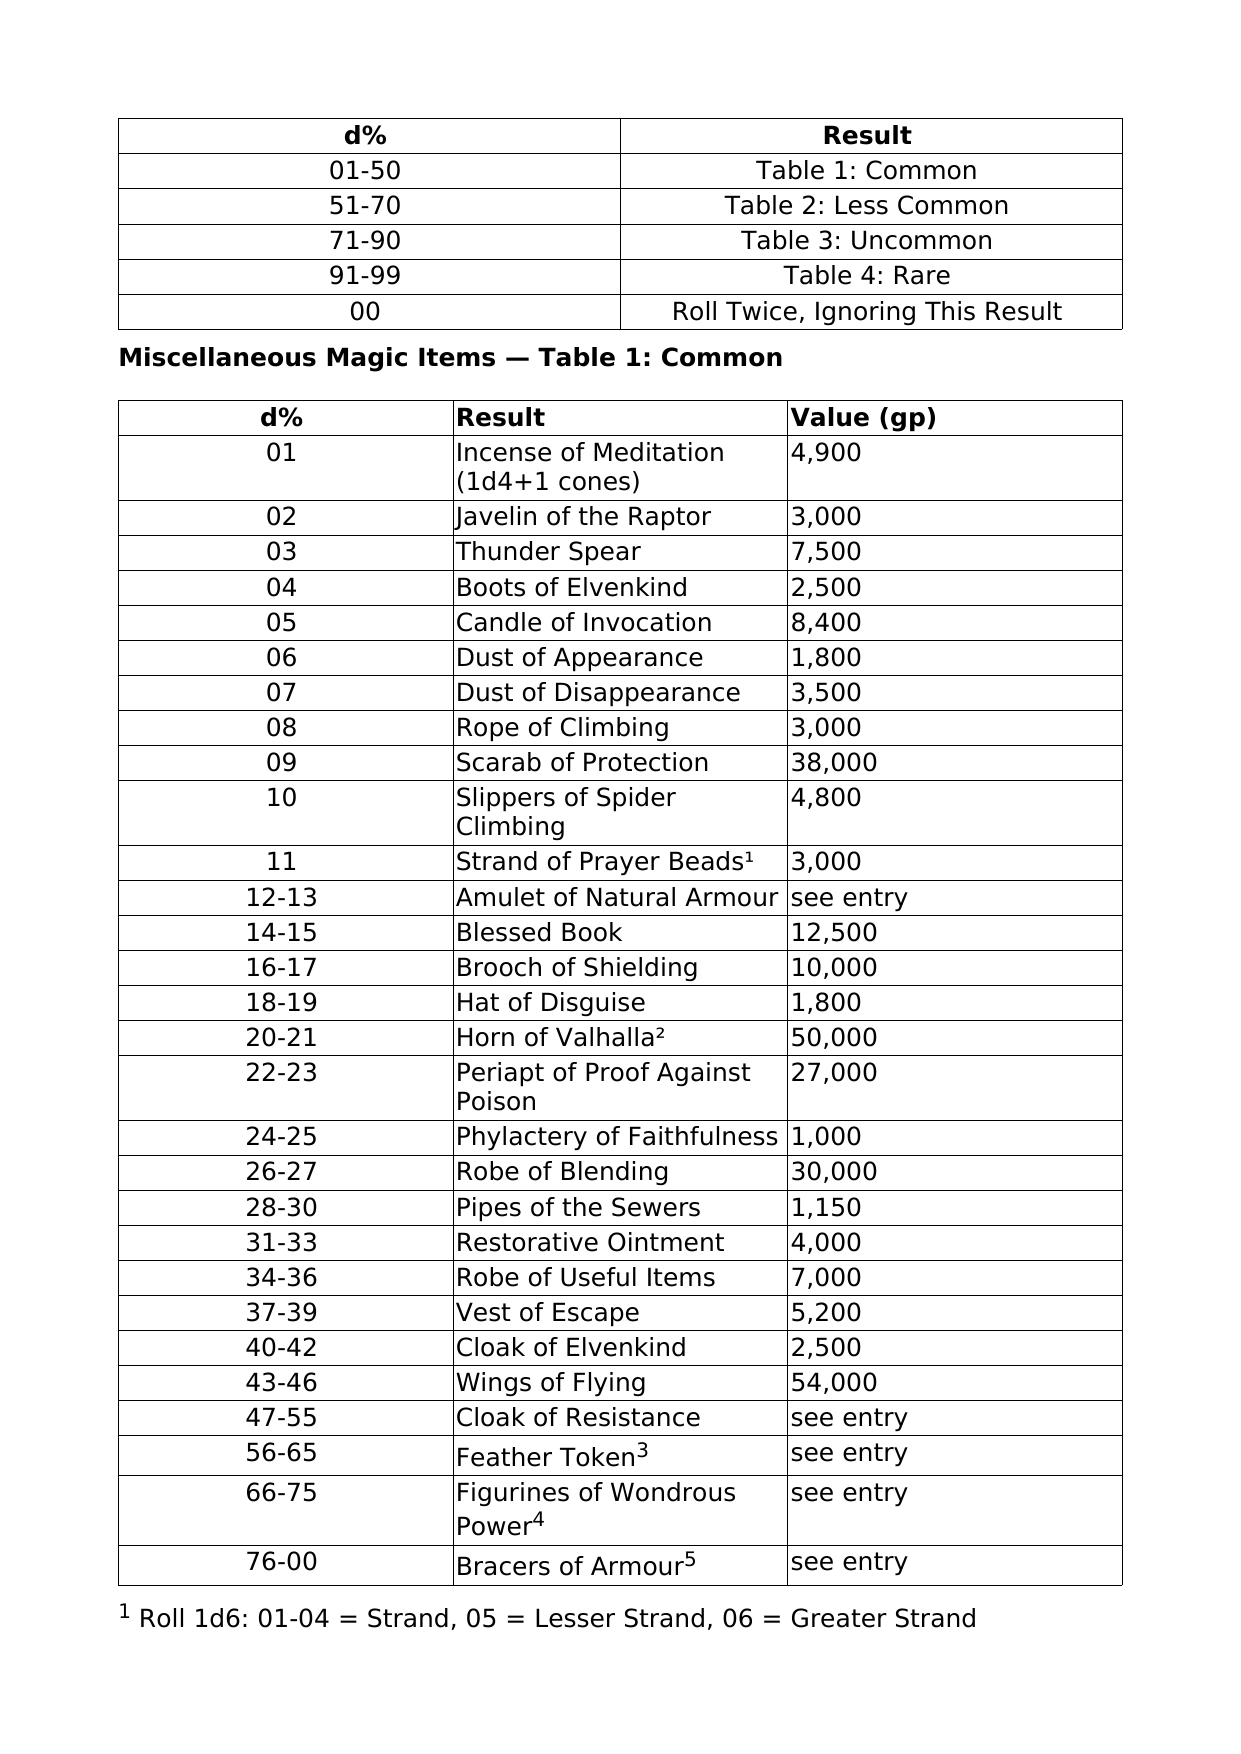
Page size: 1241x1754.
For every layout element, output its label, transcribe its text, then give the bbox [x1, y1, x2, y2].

table_cell 91-99 [119, 260, 620, 294]
table_cell see entry [788, 1436, 1122, 1475]
table_cell 1,150 [788, 1191, 1122, 1225]
table_cell Rope of Climbing [454, 711, 787, 745]
table_cell 02 [119, 501, 453, 534]
table_cell 56-65 [119, 1436, 453, 1475]
table_cell Boots of Elvenkind [454, 571, 787, 605]
table_cell 10,000 [788, 951, 1122, 985]
table_cell Strand of Prayer Beads¹ [454, 846, 787, 880]
table_cell Horn of Valhalla² [454, 1021, 787, 1055]
table_cell Thunder Spear [454, 536, 787, 570]
table_cell 12,500 [788, 916, 1122, 950]
table_cell 30,000 [788, 1156, 1122, 1190]
table_cell 11 [119, 846, 453, 880]
table_cell Table 1: Common [621, 154, 1122, 188]
table_cell Robe of Useful Items [454, 1261, 787, 1295]
table_cell 7,000 [788, 1261, 1122, 1295]
table_cell 10 [119, 781, 453, 844]
table_cell Hat of Disguise [454, 986, 787, 1020]
table_cell Table 4: Rare [621, 260, 1122, 294]
table_cell 71-90 [119, 225, 620, 258]
table_cell 06 [119, 641, 453, 675]
table_cell 66-75 [119, 1476, 453, 1544]
table_cell Javelin of the Raptor [454, 501, 787, 534]
table_cell 01 [119, 436, 453, 499]
table_cell Pipes of the Sewers [454, 1191, 787, 1225]
table_cell 4,900 [788, 436, 1122, 499]
table_cell 3,000 [788, 501, 1122, 534]
table_cell Amulet of Natural Armour [454, 881, 787, 915]
table_cell Slippers of Spider Climbing [454, 781, 787, 844]
table_cell see entry [788, 1476, 1122, 1544]
table_cell 34-36 [119, 1261, 453, 1295]
table_cell 07 [119, 676, 453, 710]
table_cell 2,500 [788, 1331, 1122, 1365]
table_cell see entry [788, 881, 1122, 915]
table_cell 01-50 [119, 154, 620, 188]
table_cell 22-23 [119, 1056, 453, 1119]
table_cell 00 [119, 295, 620, 329]
table_cell Robe of Blending [454, 1156, 787, 1190]
table_header Result [454, 401, 787, 435]
table_cell 4,000 [788, 1226, 1122, 1260]
table_cell 38,000 [788, 746, 1122, 780]
table_header d% [119, 119, 620, 153]
table_cell 08 [119, 711, 453, 745]
table_cell 31-33 [119, 1226, 453, 1260]
table_cell Periapt of Proof Against Poison [454, 1056, 787, 1119]
table_header Value (gp) [788, 401, 1122, 435]
table_cell Cloak of Resistance [454, 1401, 787, 1435]
text Miscellaneous Magic Items — Table 1: Common [118, 344, 1122, 373]
table_cell Roll Twice, Ignoring This Result [621, 295, 1122, 329]
table_cell Bracers of Armour5 [454, 1546, 787, 1584]
table_cell 76-00 [119, 1546, 453, 1584]
table_cell 47-55 [119, 1401, 453, 1435]
table_cell 2,500 [788, 571, 1122, 605]
table_cell Restorative Ointment [454, 1226, 787, 1260]
table_header Result [621, 119, 1122, 153]
table_cell Phylactery of Faithfulness [454, 1121, 787, 1154]
table_cell Dust of Appearance [454, 641, 787, 675]
table_cell 28-30 [119, 1191, 453, 1225]
table_cell 7,500 [788, 536, 1122, 570]
table_cell 04 [119, 571, 453, 605]
text 1 Roll 1d6: 01-04 = Strand, 05 = Lesser Strand, 06 = Greater Strand [118, 1599, 1122, 1633]
table_cell 26-27 [119, 1156, 453, 1190]
table_cell 1,800 [788, 641, 1122, 675]
table_cell 05 [119, 606, 453, 640]
table_cell 03 [119, 536, 453, 570]
table_cell Scarab of Protection [454, 746, 787, 780]
table_cell Table 2: Less Common [621, 189, 1122, 223]
table_cell see entry [788, 1546, 1122, 1584]
table_cell 50,000 [788, 1021, 1122, 1055]
table_cell 3,500 [788, 676, 1122, 710]
table_cell Table 3: Uncommon [621, 225, 1122, 258]
table_cell 4,800 [788, 781, 1122, 844]
table_cell Vest of Escape [454, 1296, 787, 1330]
table_cell 1,800 [788, 986, 1122, 1020]
table_cell Brooch of Shielding [454, 951, 787, 985]
table_cell 3,000 [788, 711, 1122, 745]
table_cell 1,000 [788, 1121, 1122, 1154]
table_cell 09 [119, 746, 453, 780]
table_cell see entry [788, 1401, 1122, 1435]
table_cell Incense of Meditation (1d4+1 cones) [454, 436, 787, 499]
table_cell 18-19 [119, 986, 453, 1020]
table_cell Feather Token3 [454, 1436, 787, 1475]
table_cell 14-15 [119, 916, 453, 950]
table_cell Dust of Disappearance [454, 676, 787, 710]
table_header d% [119, 401, 453, 435]
table_cell Blessed Book [454, 916, 787, 950]
table_cell 24-25 [119, 1121, 453, 1154]
table_cell Cloak of Elvenkind [454, 1331, 787, 1365]
table_cell 37-39 [119, 1296, 453, 1330]
table_cell Wings of Flying [454, 1366, 787, 1400]
table_cell 16-17 [119, 951, 453, 985]
table_cell Candle of Invocation [454, 606, 787, 640]
table_cell 3,000 [788, 846, 1122, 880]
table_cell Figurines of Wondrous Power4 [454, 1476, 787, 1544]
table_cell 8,400 [788, 606, 1122, 640]
table_cell 51-70 [119, 189, 620, 223]
table_cell 40-42 [119, 1331, 453, 1365]
table_cell 27,000 [788, 1056, 1122, 1119]
table_cell 54,000 [788, 1366, 1122, 1400]
table_cell 12-13 [119, 881, 453, 915]
table_cell 5,200 [788, 1296, 1122, 1330]
table_cell 20-21 [119, 1021, 453, 1055]
table_cell 43-46 [119, 1366, 453, 1400]
